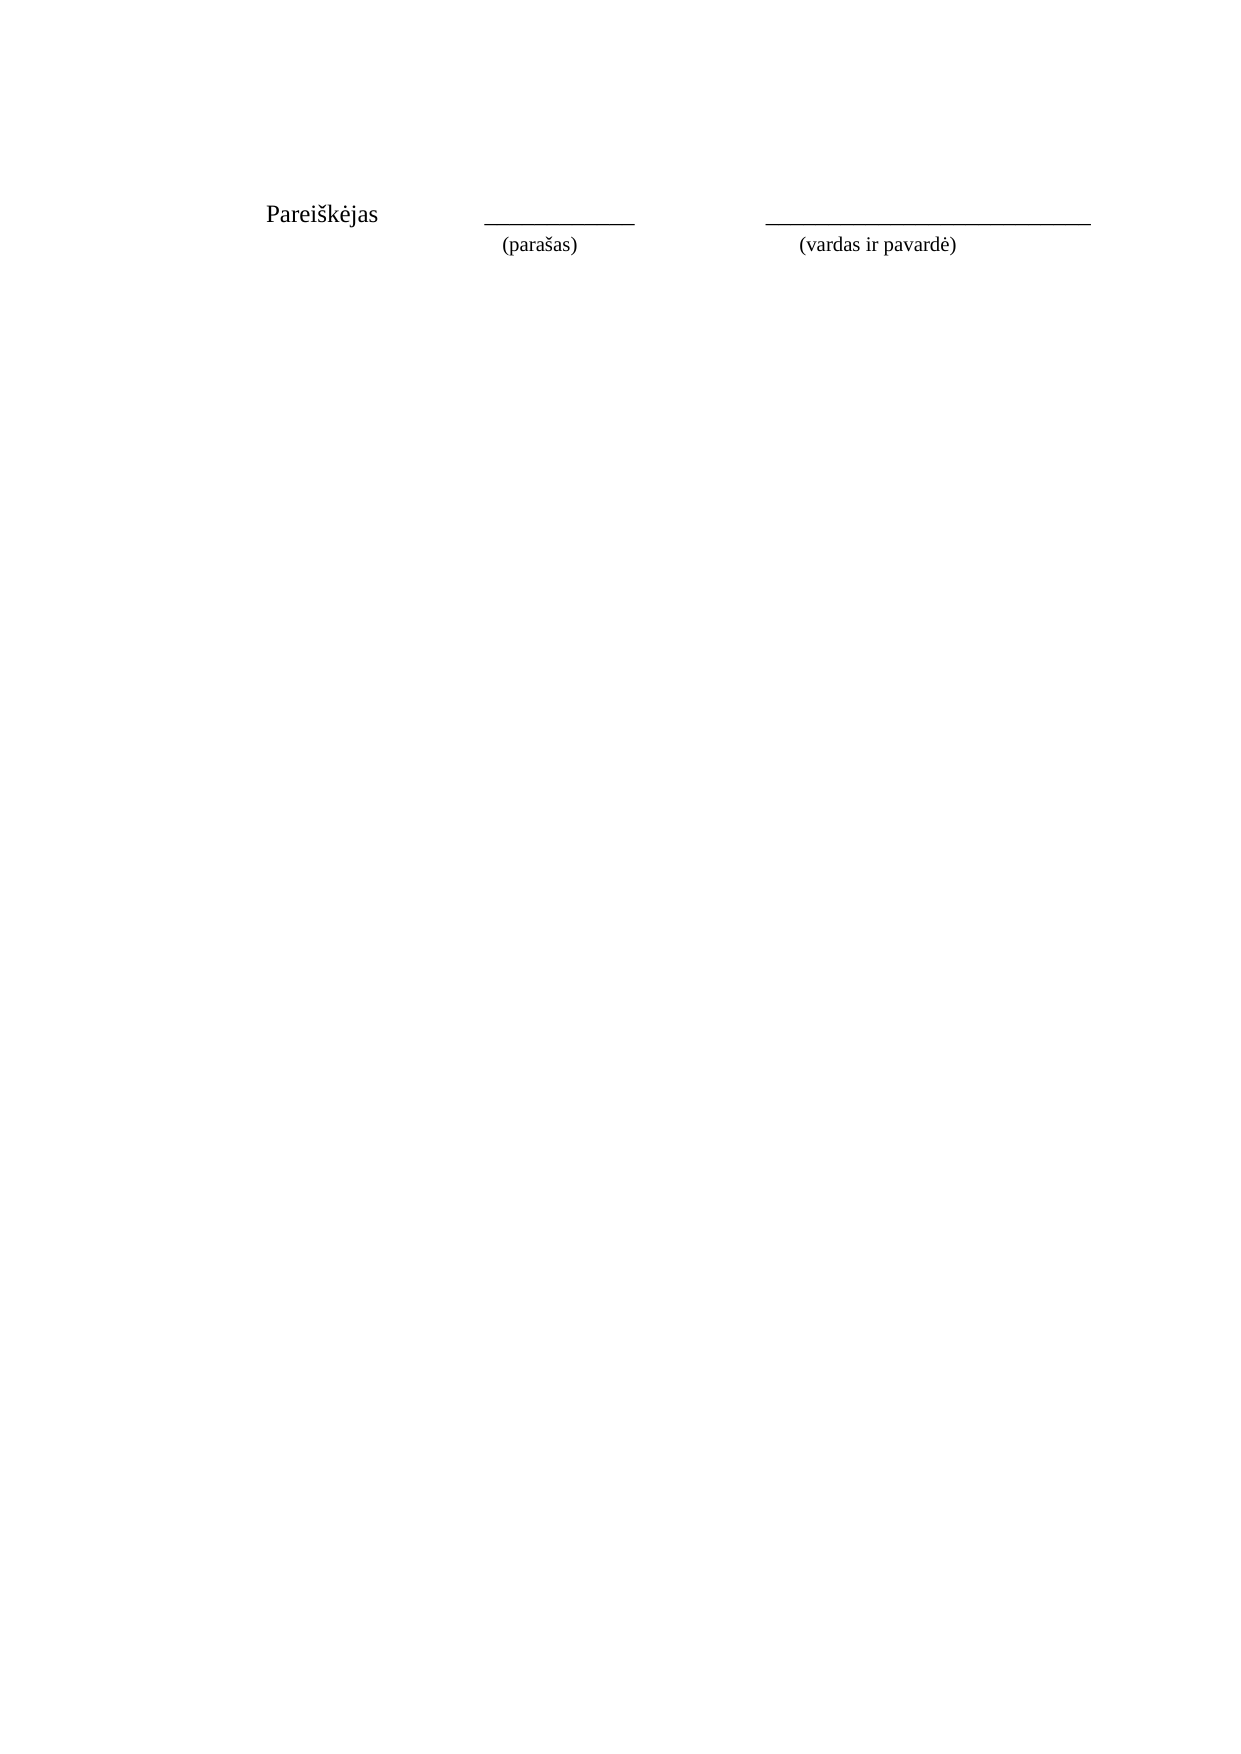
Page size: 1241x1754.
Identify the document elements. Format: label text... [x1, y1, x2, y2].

text (parašas) (vardas ir pavardė) [177, 228, 1181, 257]
text Pareiškėjas ____________ __________________________ [177, 199, 1181, 228]
